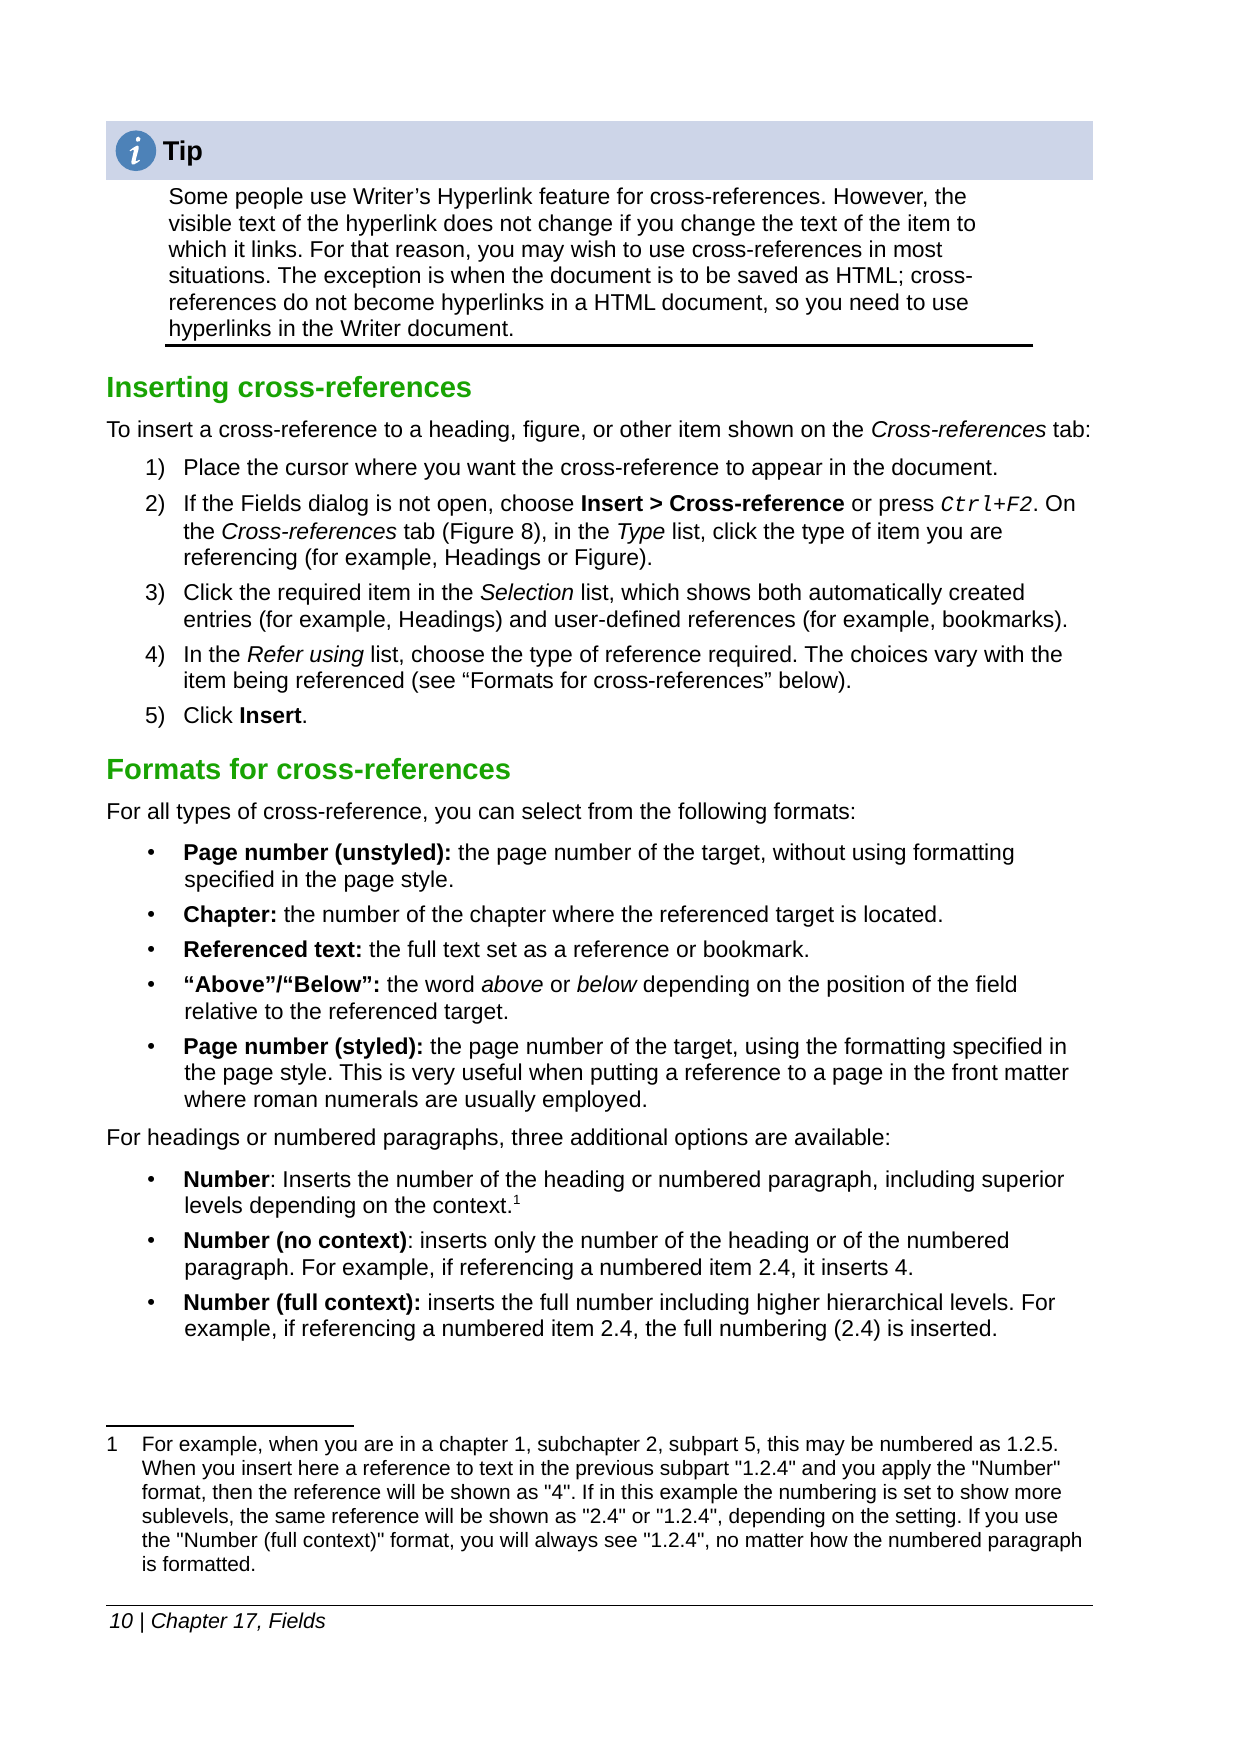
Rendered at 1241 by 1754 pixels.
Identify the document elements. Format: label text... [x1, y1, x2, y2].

list Click Insert. [165, 702, 1093, 729]
list “Above”/“Below”: the word above or below depending on the position of the field relative to the referenced target. [144, 968, 1093, 1024]
subtitle Inserting cross-references [106, 370, 1093, 404]
list Page number (unstyled): the page number of the target, without using formatting specified in the page style. [144, 836, 1093, 892]
text Some people use Writer’s Hyperlink feature for cross-references. However, the visible text of the hyperlink does not change if you change the text of the item to which it links. For that reason, you may wish to use cross-references in most situations. The exception is when the document is to be saved as HTML; cross-references do not become hyperlinks in a HTML document, so you need to use hyperlinks in the Writer document. [165, 180, 1033, 344]
list Number: Inserts the number of the heading or numbered paragraph, including superior levels depending on the context. [144, 1163, 1093, 1218]
list Number (no context): inserts only the number of the heading or of the numbered paragraph. For example, if referencing a numbered item 2.4, it inserts 4. [144, 1224, 1093, 1280]
list Page number (styled): the page number of the target, using the formatting specified in the page style. This is very useful when putting a reference to a page in the front matter where roman numerals are usually employed. [144, 1030, 1093, 1115]
subtitle Tip [106, 121, 1093, 180]
list Chapter: the number of the chapter where the referenced target is located. [144, 898, 1093, 927]
list For headings or numbered paragraphs, three additional options are available: [106, 1124, 1093, 1150]
list Number (full context): inserts the full number including higher hierarchical levels. For example, if referencing a numbered item 2.4, the full numbering (2.4) is inserted. [144, 1286, 1093, 1344]
subtitle Formats for cross-references [106, 752, 1093, 786]
list In the Refer using list, choose the type of reference required. The choices vary with the item being referenced (see “Formats for cross-references” below). [165, 641, 1093, 693]
list For example, when you are in a chapter 1, subchapter 2, subpart 5, this may be numbered as 1.2.5. When you insert here a reference to text in the previous subpart "1.2.4" and you apply the "Number" format, then the reference will be shown as "4". If in this example the numbering is set to show more sublevels, the same reference will be shown as "2.4" or "1.2.4", depending on the setting. If you use the "Number (full context)" format, you will always see "1.2.4", no matter how the numbered paragraph is formatted. [106, 1432, 1093, 1576]
list For all types of cross-reference, you can select from the following formats: [106, 798, 1093, 824]
list Click the required item in the Selection list, which shows both automatically created entries (for example, Headings) and user-defined references (for example, bookmarks). [165, 579, 1093, 632]
list If the Fields dialog is not open, choose Insert > Cross-reference or press Ctrl+F2. On the Cross-references tab (Figure 8), in the Type list, click the type of item you are referencing (for example, Headings or Figure). [165, 489, 1093, 570]
list To insert a cross-reference to a heading, figure, or other item shown on the Cross-references tab: [106, 416, 1093, 442]
list Place the cursor where you want the cross-reference to appear in the document. [165, 454, 1093, 481]
list Referenced text: the full text set as a reference or bookmark. [144, 933, 1093, 962]
